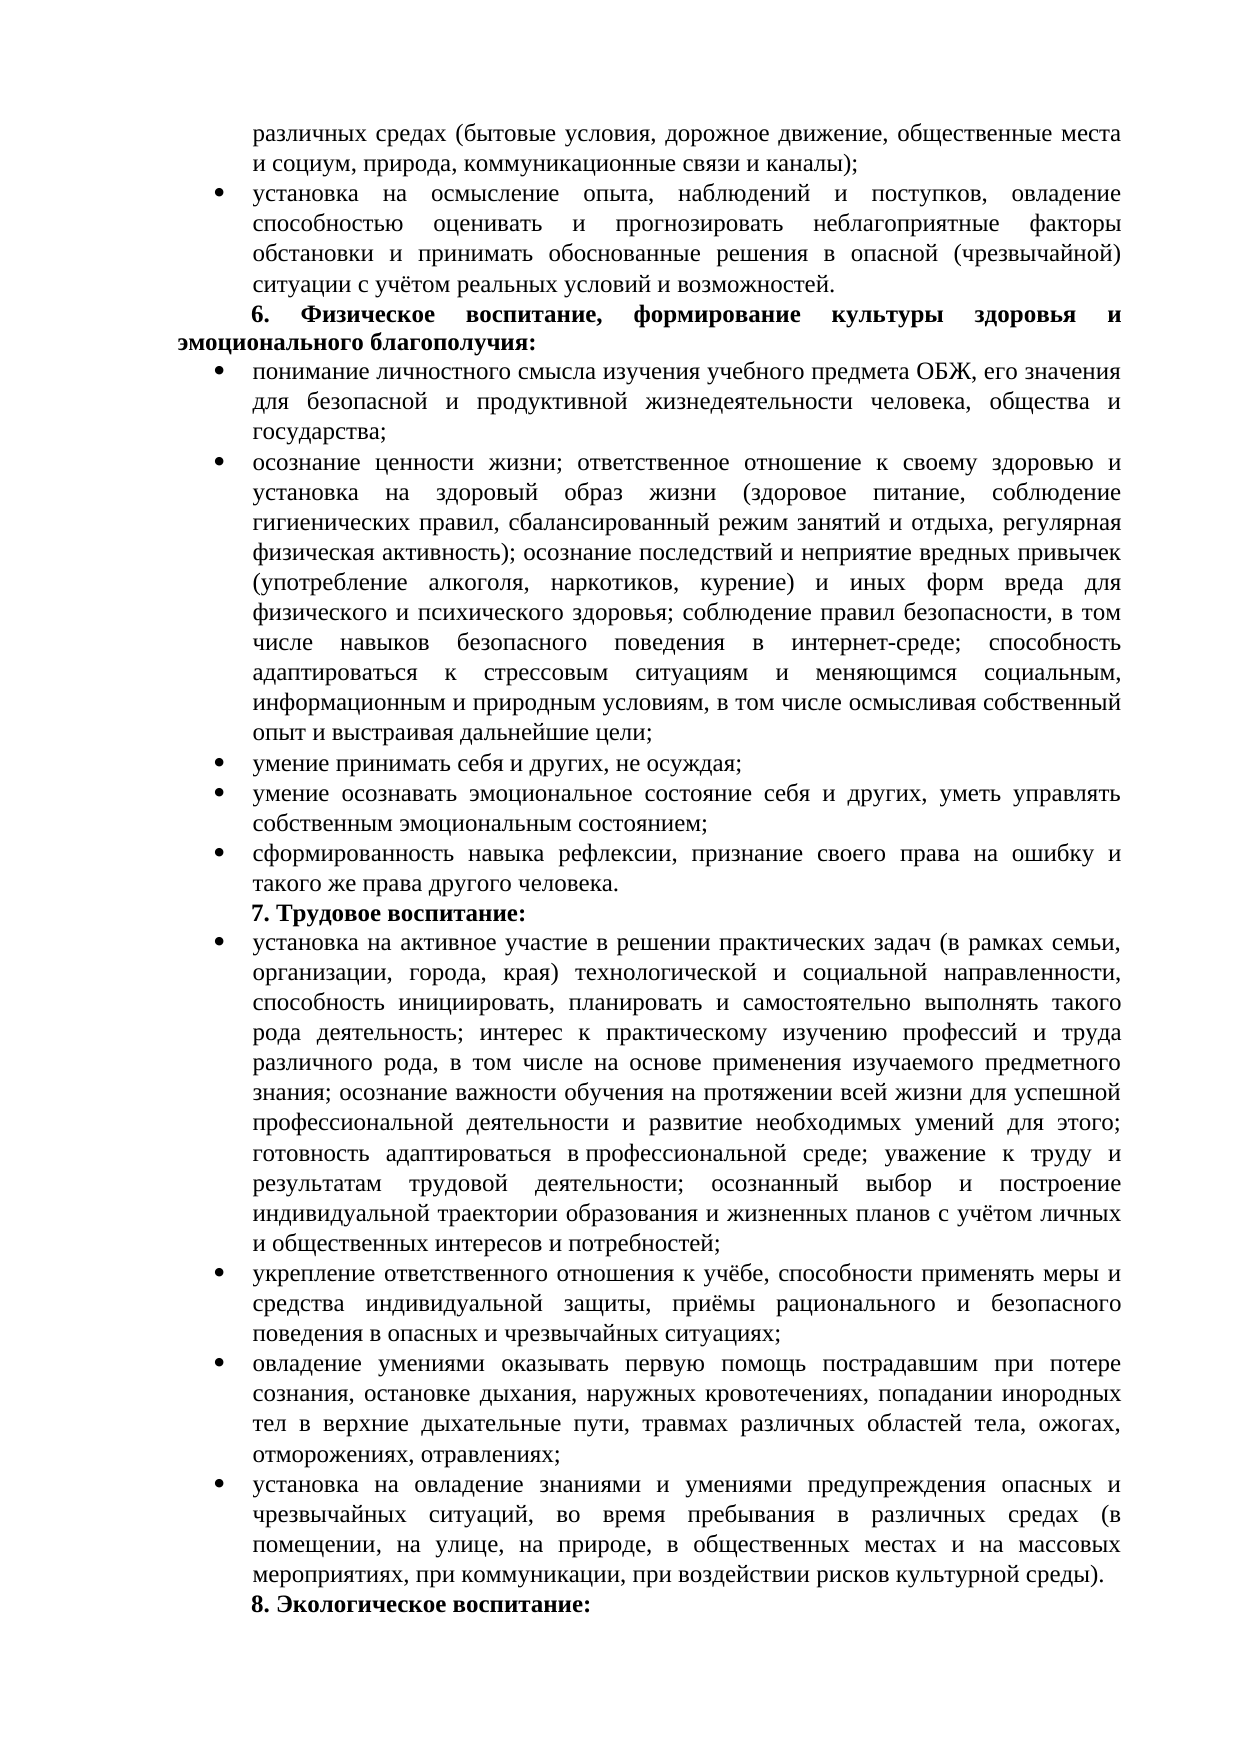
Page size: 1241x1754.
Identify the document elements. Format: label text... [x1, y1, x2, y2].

list установка на осмысление опыта, наблюдений и поступков, овладение способностью оценивать и прогнозировать неблагоприятные факторы обстановки и принимать обоснованные решения в опасной (чрезвычайной) ситуации с учётом реальных условий и возможностей. [215, 178, 1122, 297]
list осознание ценности жизни; ответственное отношение к своему здоровью и установка на здоровый образ жизни (здоровое питание, соблюдение гигиенических правил, сбалансированный режим занятий и отдыха, регулярная физическая активность); осознание последствий и неприятие вредных привычек (употребление алкоголя, наркотиков, курение) и иных форм вреда для физического и психического здоровья; соблюдение правил безопасности, в том числе навыков безопасного поведения в интернет-среде; способность адаптироваться к стрессовым ситуациям и меняющимся социальным, информационным и природным условиям, в том числе осмысливая собственный опыт и выстраивая дальнейшие цели; [215, 447, 1122, 746]
list сформированность навыка рефлексии, признание своего права на ошибку и такого же права другого человека. [215, 838, 1122, 897]
text 7. Трудовое воспитание: [177, 898, 1122, 927]
list установка на активное участие в решении практических задач (в рамках семьи, организации, города, края) технологической и социальной направленности, способность инициировать, планировать и самостоятельно выполнять такого рода деятельность; интерес к практическому изучению профессий и труда различного рода, в том числе на основе применения изучаемого предметного знания; осознание важности обучения на протяжении всей жизни для успешной профессиональной деятельности и развитие необходимых умений для этого; готовность адаптироваться в профессиональной среде; уважение к труду и результатам трудовой деятельности; осознанный выбор и построение индивидуальной траектории образования и жизненных планов с учётом личных и общественных интересов и потребностей; [215, 927, 1122, 1257]
list укрепление ответственного отношения к учёбе, способности применять меры и средства индивидуальной защиты, приёмы рационального и безопасного поведения в опасных и чрезвычайных ситуациях; [215, 1258, 1122, 1347]
text 8. Экологическое воспитание: [177, 1589, 1122, 1618]
list овладение умениями оказывать первую помощь пострадавшим при потере сознания, остановке дыхания, наружных кровотечениях, попадании инородных тел в верхние дыхательные пути, травмах различных областей тела, ожогах, отморожениях, отравлениях; [215, 1348, 1122, 1467]
list понимание личностного смысла изучения учебного предмета ОБЖ, его значения для безопасной и продуктивной жизнедеятельности человека, общества и государства; [215, 356, 1122, 445]
text 6. Физическое воспитание, формирование культуры здоровья и эмоционального благополучия: [177, 299, 1122, 356]
list умение принимать себя и других, не осуждая; [215, 748, 1122, 776]
list установка на овладение знаниями и умениями предупреждения опасных и чрезвычайных ситуаций, во время пребывания в различных средах (в помещении, на улице, на природе, в общественных местах и на массовых мероприятиях, при коммуникации, при воздействии рисков культурной среды). [215, 1469, 1122, 1588]
list умение осознавать эмоциональное состояние себя и других, уметь управлять собственным эмоциональным состоянием; [215, 778, 1122, 837]
list различных средах (бытовые условия, дорожное движение, общественные места и социум, природа, коммуникационные связи и каналы); [215, 118, 1122, 177]
